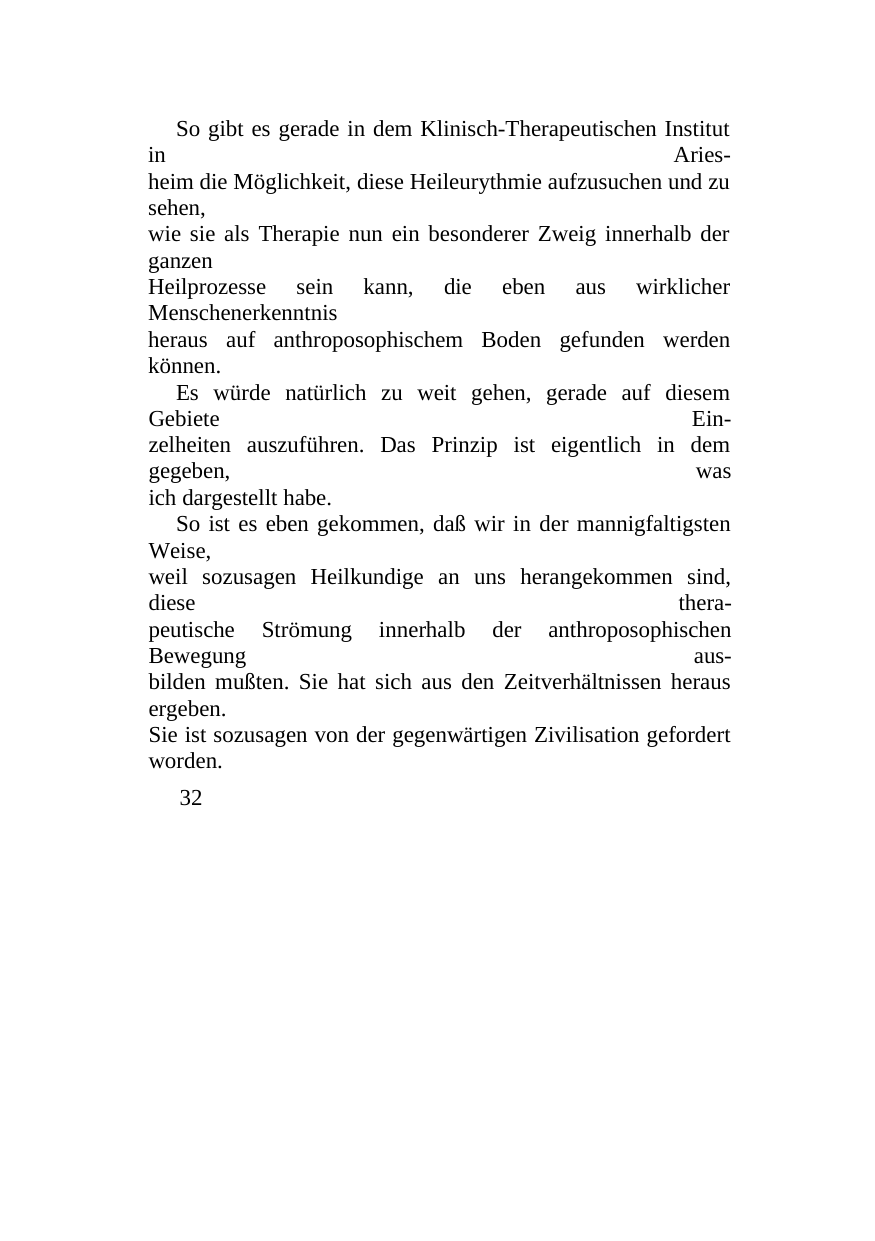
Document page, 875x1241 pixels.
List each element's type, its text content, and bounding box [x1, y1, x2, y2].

text 32 [179, 784, 732, 811]
text So ist es eben gekommen, daß wir in der mannigfaltigsten Weise, weil sozusagen Heilkundige an uns herangekommen sind, diese thera- peutische Strömung innerhalb der anthroposophischen Bewegung aus- bilden mußten. Sie hat sich aus den Zeitverhältnissen heraus ergeben. Sie ist sozusagen von der gegenwärtigen Zivilisation gefordert worden. [148, 510, 732, 774]
text Es würde natürlich zu weit gehen, gerade auf diesem Gebiete Ein- zelheiten auszuführen. Das Prinzip ist eigentlich in dem gegeben, was ich dargestellt habe. [148, 378, 731, 510]
text So gibt es gerade in dem Klinisch-Therapeutischen Institut in Aries- heim die Möglichkeit, diese Heileurythmie aufzusuchen und zu sehen, wie sie als Therapie nun ein besonderer Zweig innerhalb der ganzen Heilprozesse sein kann, die eben aus wirklicher Menschenerkenntnis heraus auf anthroposophischem Boden gefunden werden können. [148, 115, 731, 378]
